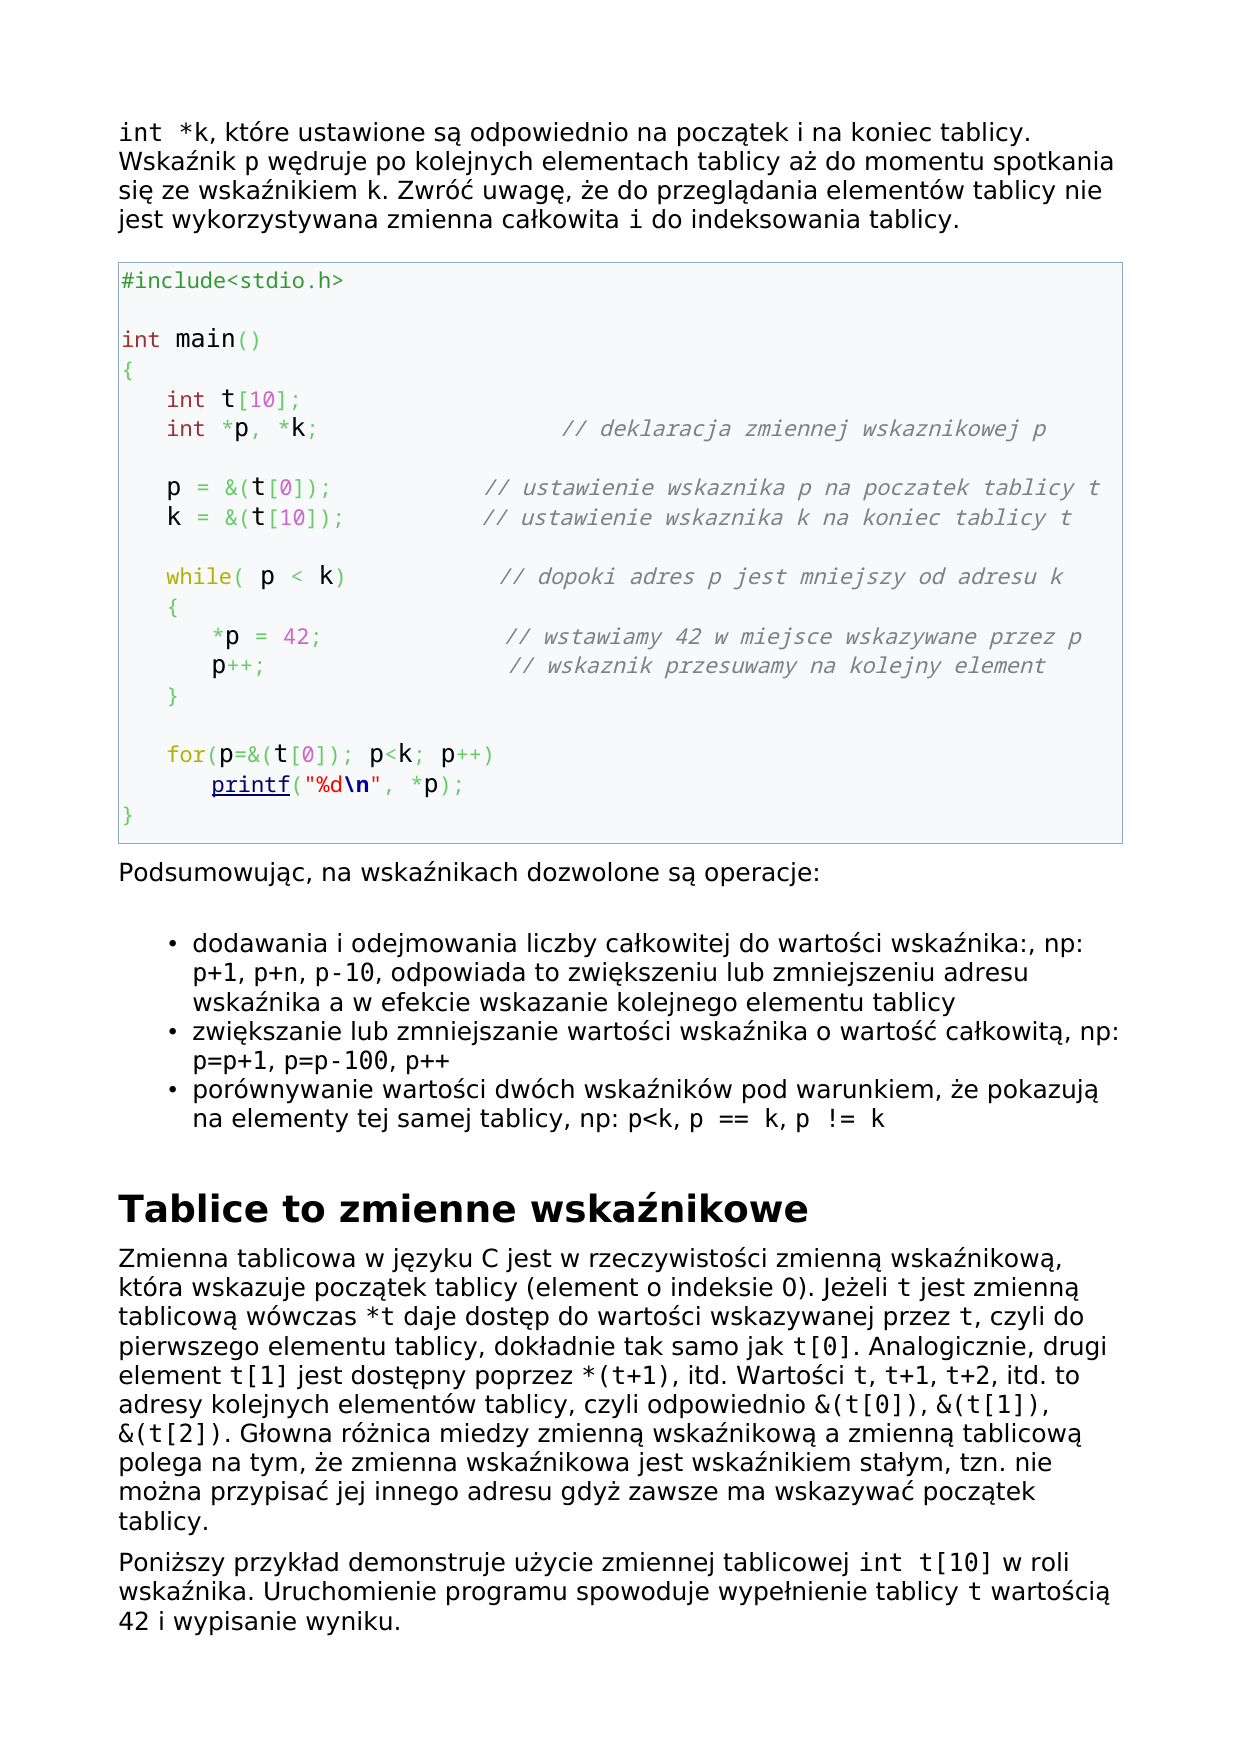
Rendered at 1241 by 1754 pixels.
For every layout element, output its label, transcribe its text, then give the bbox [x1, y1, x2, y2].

text Poniższy przykład demonstruje użycie zmiennej tablicowej int t[10] w roli wskaźnika. Uruchomienie programu spowoduje wypełnienie tablicy t wartością 42 i wypisanie wyniku. [118, 1548, 1122, 1636]
list dodawania i odejmowania liczby całkowitej do wartości wskaźnika:, np: p+1, p+n, p-10, odpowiada to zwiększeniu lub zmniejszeniu adresu wskaźnika a w efekcie wskazanie kolejnego elementu tablicy [177, 929, 1122, 1017]
text int *k, które ustawione są odpowiednio na początek i na koniec tablicy. Wskaźnik p wędruje po kolejnych elementach tablicy aż do momentu spotkania się ze wskaźnikiem k. Zwróć uwagę, że do przeglądania elementów tablicy nie jest wykorzystywana zmienna całkowita i do indeksowania tablicy. [118, 118, 1122, 235]
list porównywanie wartości dwóch wskaźników pod warunkiem, że pokazują na elementy tej samej tablicy, np: p<k, p == k, p != k [177, 1075, 1122, 1133]
list zwiększanie lub zmniejszanie wartości wskaźnika o wartość całkowitą, np: p=p+1, p=p-100, p++ [177, 1017, 1122, 1075]
text Zmienna tablicowa w języku C jest w rzeczywistości zmienną wskaźnikową, która wskazuje początek tablicy (element o indeksie 0). Jeżeli t jest zmienną tablicową wówczas *t daje dostęp do wartości wskazywanej przez t, czyli do pierwszego elementu tablicy, dokładnie tak samo jak t[0]. Analogicznie, drugi element t[1] jest dostępny poprzez *(t+1), itd. Wartości t, t+1, t+2, itd. to adresy kolejnych elementów tablicy, czyli odpowiednio &(t[0]), &(t[1]), &(t[2]). Głowna różnica miedzy zmienną wskaźnikową a zmienną tablicową polega na tym, że zmienna wskaźnikowa jest wskaźnikiem stałym, tzn. nie można przypisać jej innego adresu gdyż zawsze ma wskazywać początek tablicy. [118, 1244, 1122, 1536]
subtitle Tablice to zmienne wskaźnikowe [118, 1188, 1122, 1232]
text Podsumowując, na wskaźnikach dozwolone są operacje: [118, 858, 1122, 887]
table_header #include<stdio.h> int main() { int t[10]; int *p, *k; // deklaracja zmiennej wskaznikowej p p = &(t[0]); // ustawienie wskaznika p na poczatek tablicy t k = &(t[10]); // ustawienie wskaznika k na koniec tablicy t while( p < k) // dopoki adres p jest mniejszy od adresu k { *p = 42; // wstawiamy 42 w miejsce wskazywane przez p p++; // wskaznik przesuwamy na kolejny element } for(p=&(t[0]); p<k; p++) printf("%d\n", *p); } [119, 263, 1122, 843]
